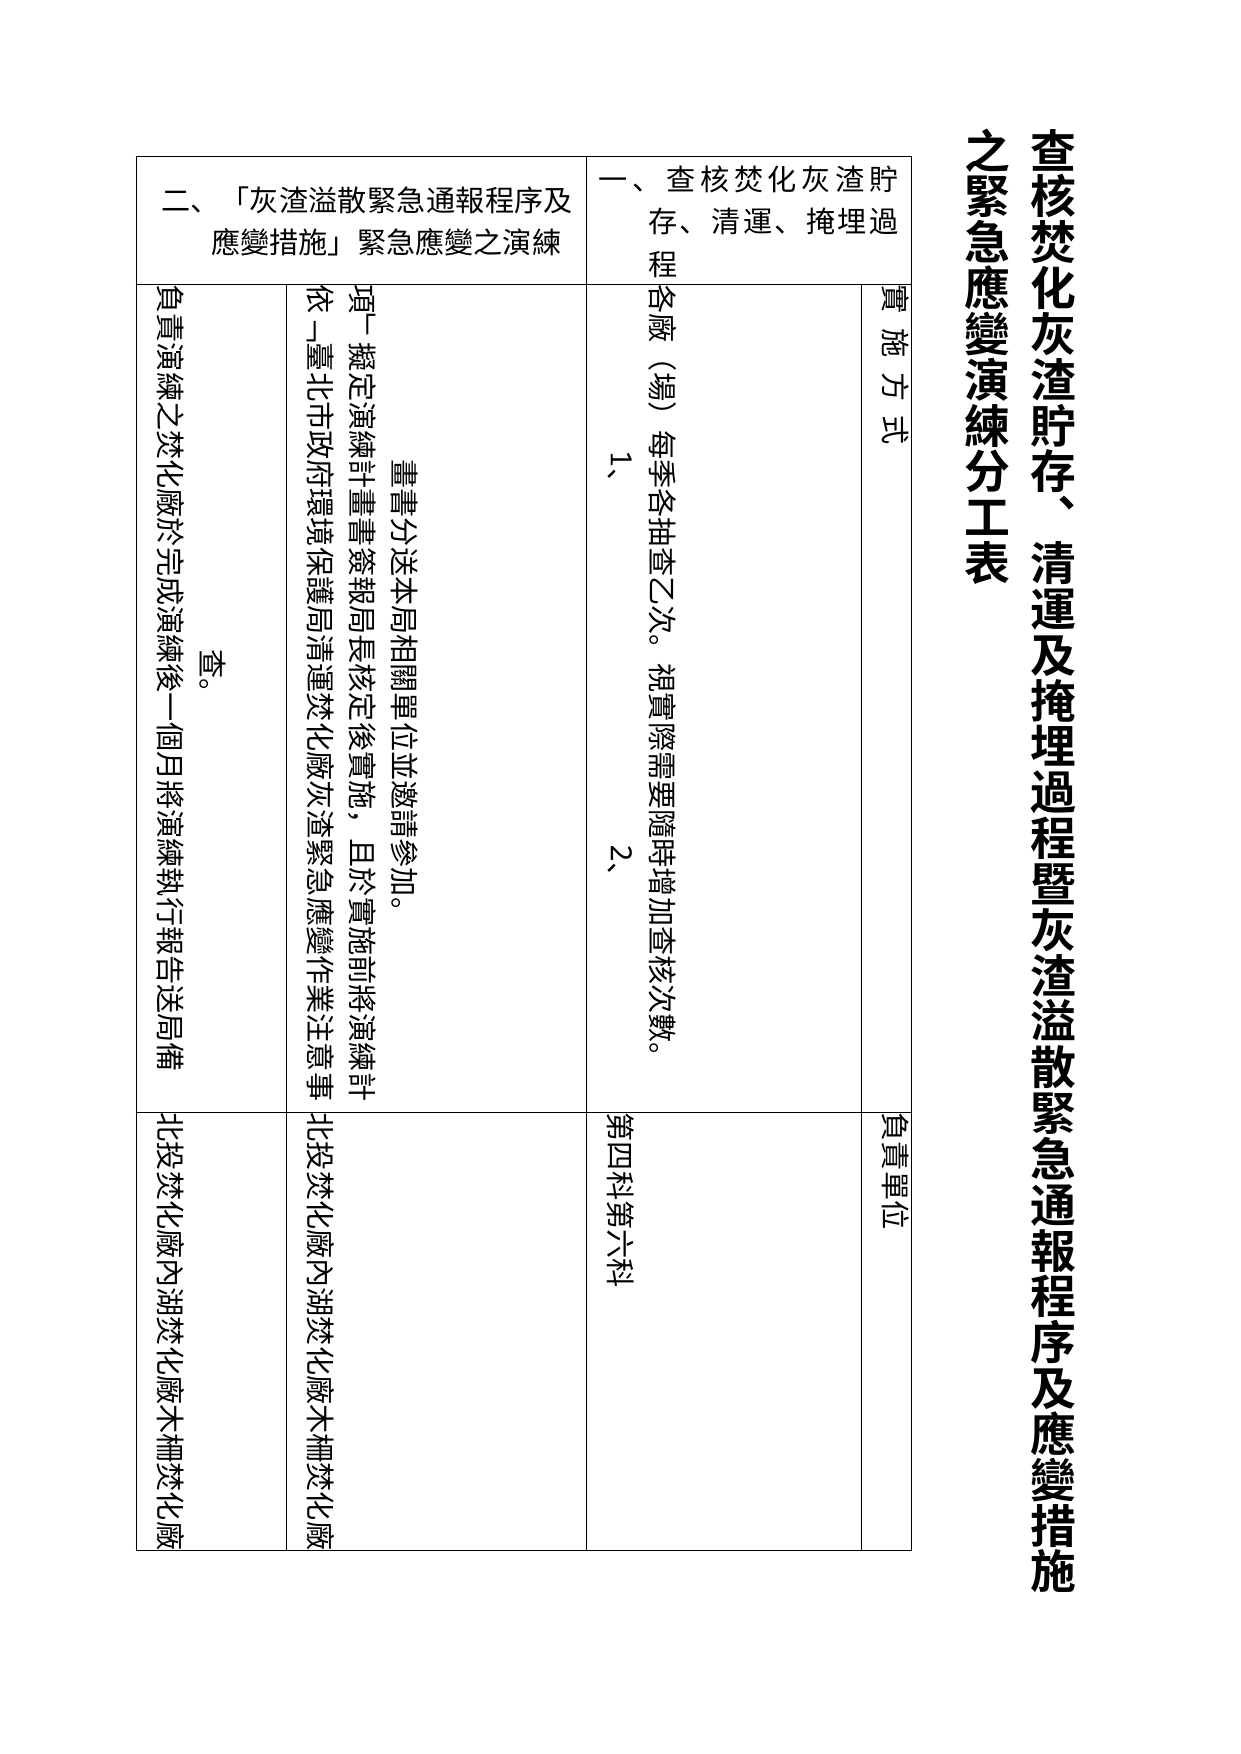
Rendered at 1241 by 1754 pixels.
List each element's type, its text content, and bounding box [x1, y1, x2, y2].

table_cell 北投焚化廠 內湖焚化廠 木柵焚化廠 [137, 1113, 286, 1550]
table_header 二、「灰渣溢散緊急通報程序及應變措施」緊急應變之演練 [137, 157, 586, 283]
table_cell 北投焚化廠 內湖焚化廠 木柵焚化廠 [287, 1113, 586, 1550]
table_cell 各廠（場）每季各抽查乙次。 視實際需要隨時增加查核次數。 [587, 285, 861, 1112]
table_header 一、查核焚化灰渣貯存、清運、掩埋過程 [587, 157, 911, 283]
table_cell 依﹁臺北市政府環境保護局清運焚化廠灰渣緊急應變作業注意事項﹂擬定演練計畫書簽報局長核定後實施，且於實施前將演練計畫書分送本局相關單位並邀請參加。 [287, 285, 586, 1112]
table_cell 負責演練之焚化廠於完成演練後一個月將演練執行報告送局備查。 [137, 285, 286, 1112]
table_cell 實 施 方 式 [862, 285, 911, 1112]
table_cell 第四科 第六科 [587, 1113, 861, 1550]
table_cell 負責單位 [862, 1113, 911, 1550]
text 查核焚化灰渣貯存、清運及掩埋過程暨灰渣溢散緊急通報程序及應變措施之緊急應變演練分工表 [954, 127, 1087, 1638]
